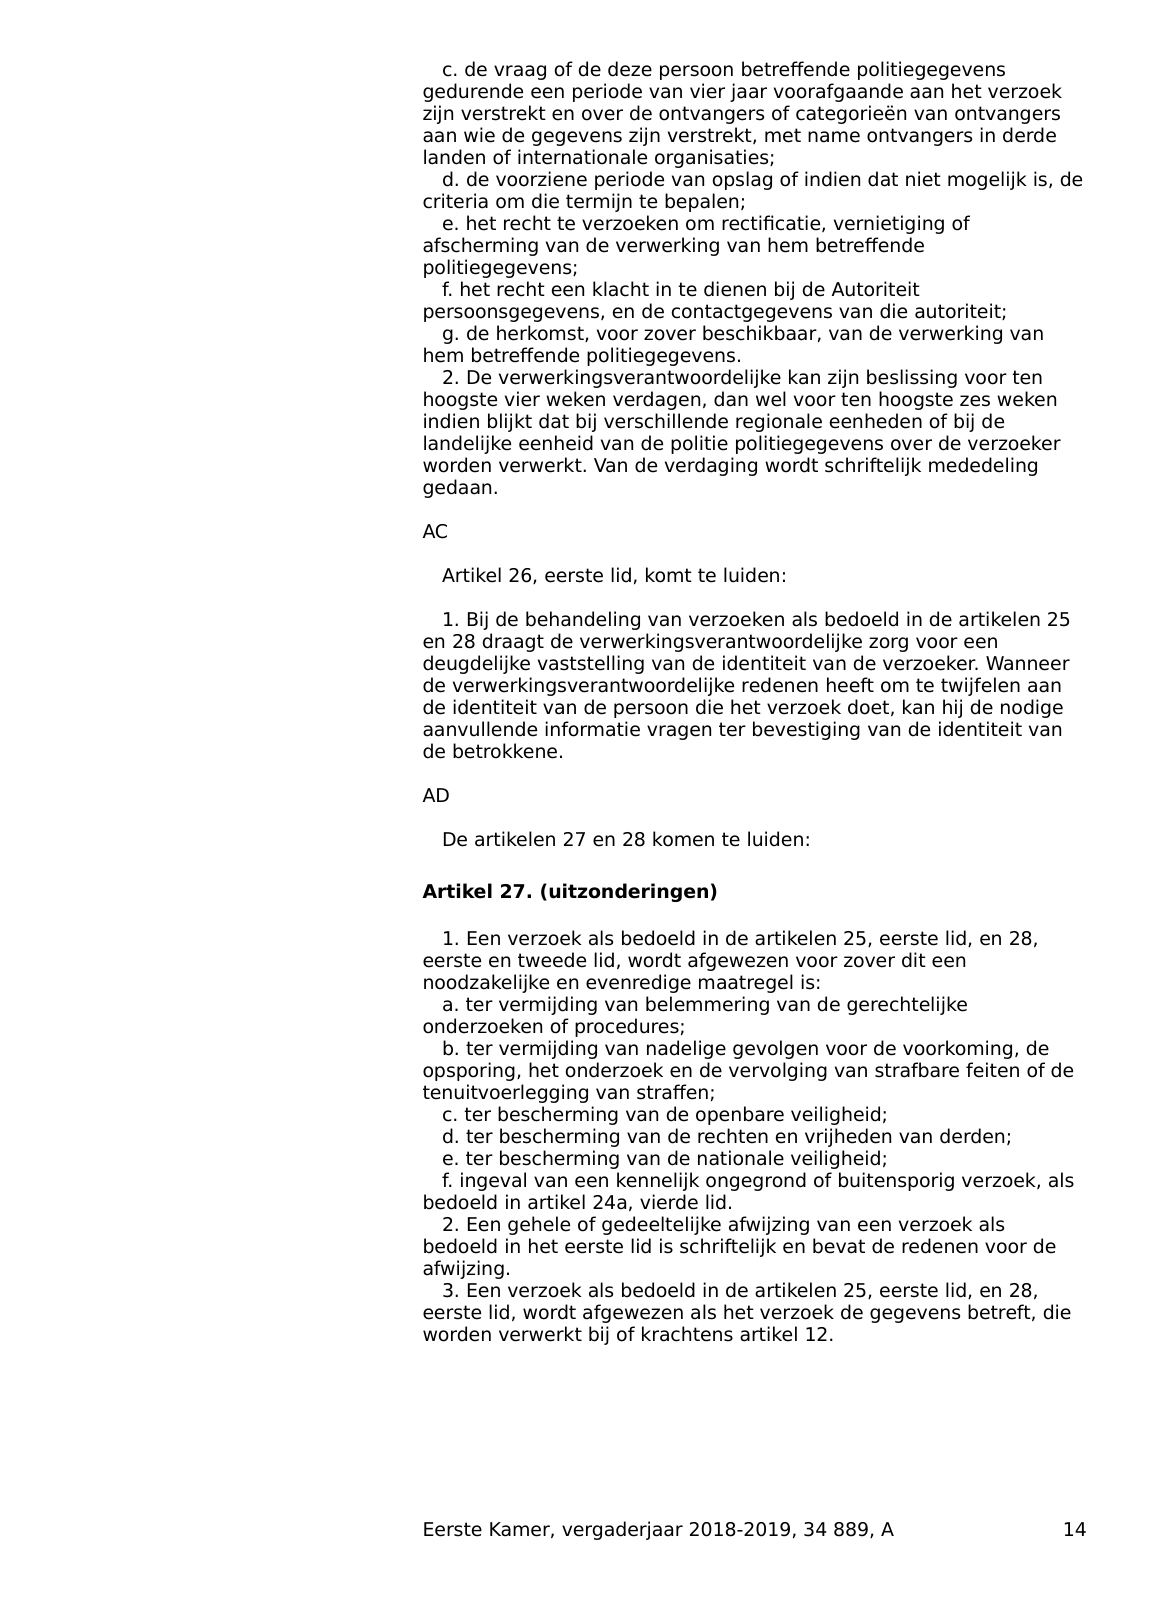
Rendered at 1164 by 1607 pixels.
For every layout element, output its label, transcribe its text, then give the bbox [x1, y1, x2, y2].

text d. de voorziene periode van opslag of indien dat niet mogelijk is, de criteria om die termijn te bepalen; [422, 169, 1087, 213]
text e. ter bescherming van de nationale veiligheid; [422, 1148, 1087, 1170]
text g. de herkomst, voor zover beschikbaar, van de verwerking van hem betreffende politiegegevens. [422, 323, 1087, 367]
text 2. Een gehele of gedeeltelijke afwijzing van een verzoek als bedoeld in het eerste lid is schriftelijk en bevat de redenen voor de afwijzing. [422, 1214, 1087, 1280]
text c. ter bescherming van de openbare veiligheid; [422, 1104, 1087, 1126]
text De artikelen 27 en 28 komen te luiden: [422, 829, 1087, 851]
text 3. Een verzoek als bedoeld in de artikelen 25, eerste lid, en 28, eerste lid, wordt afgewezen als het verzoek de gegevens betreft, die worden verwerkt bij of krachtens artikel 12. [422, 1280, 1087, 1346]
text f. het recht een klacht in te dienen bij de Autoriteit persoonsgegevens, en de contactgegevens van die autoriteit; [422, 279, 1087, 323]
text e. het recht te verzoeken om rectificatie, vernietiging of afscherming van de verwerking van hem betreffende politiegegevens; [422, 213, 1087, 279]
text AC [422, 521, 1087, 543]
text 1. Bij de behandeling van verzoeken als bedoeld in de artikelen 25 en 28 draagt de verwerkingsverantwoordelijke zorg voor een deugdelijke vaststelling van de identiteit van de verzoeker. Wanneer de verwerkingsverantwoordelijke redenen heeft om te twijfelen aan de identiteit van de persoon die het verzoek doet, kan hij de nodige aanvullende informatie vragen ter bevestiging van de identiteit van de betrokkene. [422, 609, 1087, 763]
text a. ter vermijding van belemmering van de gerechtelijke onderzoeken of procedures; [422, 994, 1087, 1038]
text AD [422, 785, 1087, 807]
text b. ter vermijding van nadelige gevolgen voor de voorkoming, de opsporing, het onderzoek en de vervolging van strafbare feiten of de tenuitvoerlegging van straffen; [422, 1038, 1087, 1104]
text f. ingeval van een kennelijk ongegrond of buitensporig verzoek, als bedoeld in artikel 24a, vierde lid. [422, 1170, 1087, 1214]
text d. ter bescherming van de rechten en vrijheden van derden; [422, 1126, 1087, 1148]
text c. de vraag of de deze persoon betreffende politiegegevens gedurende een periode van vier jaar voorafgaande aan het verzoek zijn verstrekt en over de ontvangers of categorieën van ontvangers aan wie de gegevens zijn verstrekt, met name ontvangers in derde landen of internationale organisaties; [422, 59, 1087, 169]
subtitle Artikel 27. (uitzonderingen) [422, 881, 1087, 903]
text 1. Een verzoek als bedoeld in de artikelen 25, eerste lid, en 28, eerste en tweede lid, wordt afgewezen voor zover dit een noodzakelijke en evenredige maatregel is: [422, 928, 1087, 994]
text 2. De verwerkingsverantwoordelijke kan zijn beslissing voor ten hoogste vier weken verdagen, dan wel voor ten hoogste zes weken indien blijkt dat bij verschillende regionale eenheden of bij de landelijke eenheid van de politie politiegegevens over de verzoeker worden verwerkt. Van de verdaging wordt schriftelijk mededeling gedaan. [422, 367, 1087, 499]
text Artikel 26, eerste lid, komt te luiden: [422, 565, 1087, 587]
